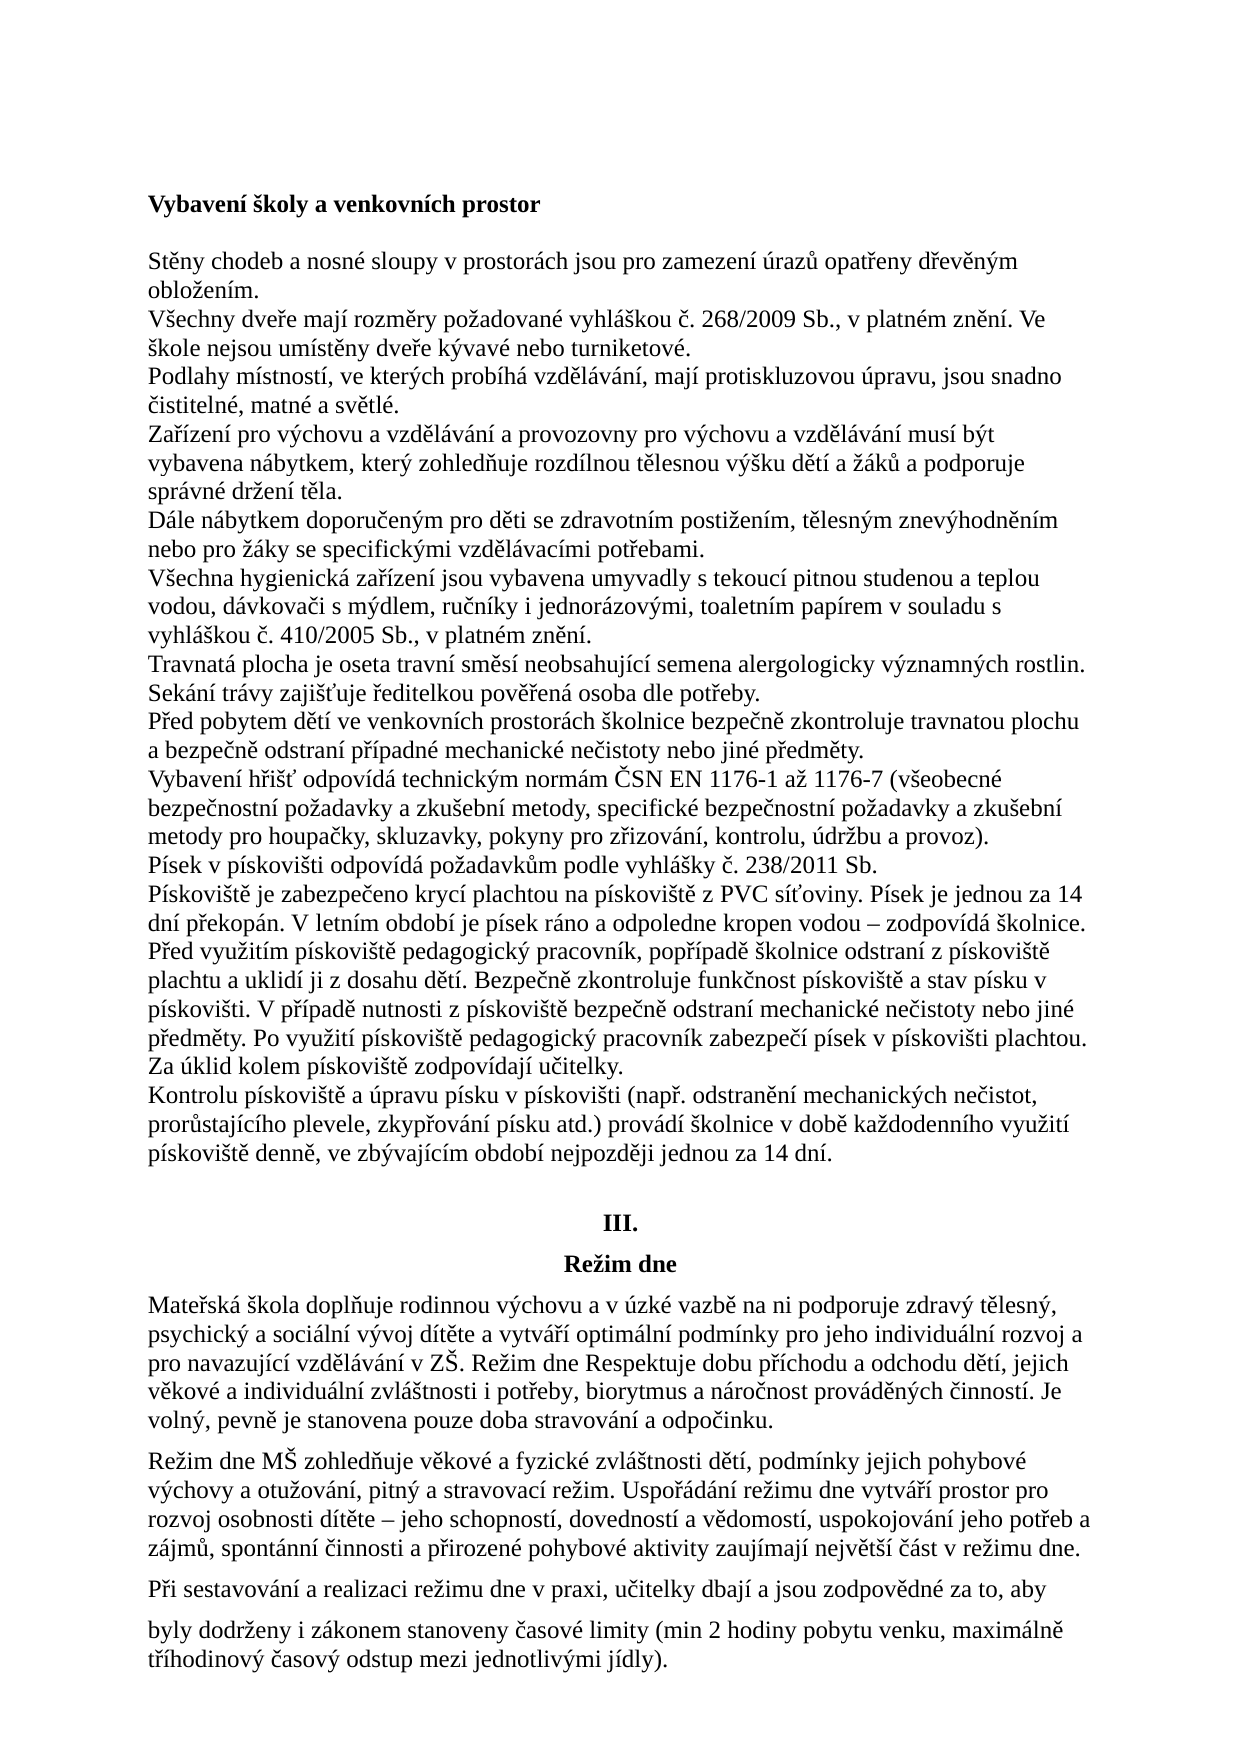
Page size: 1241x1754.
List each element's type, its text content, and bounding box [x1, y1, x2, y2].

text Režim dne [148, 1249, 1093, 1278]
text Před využitím pískoviště pedagogický pracovník, popřípadě školnice odstraní z pískoviště plachtu a uklidí ji z dosahu dětí. Bezpečně zkontroluje funkčnost pískoviště a stav písku v pískovišti. V případě nutnosti z pískoviště bezpečně odstraní mechanické nečistoty nebo jiné předměty. Po využití pískoviště pedagogický pracovník zabezpečí písek v pískovišti plachtou. Za úklid kolem pískoviště zodpovídají učitelky. [148, 936, 1093, 1080]
text Vybavení hřišť odpovídá technickým normám ČSN EN 1176-1 až 1176-7 (všeobecné bezpečnostní požadavky a zkušební metody, specifické bezpečnostní požadavky a zkušební metody pro houpačky, skluzavky, pokyny pro zřizování, kontrolu, údržbu a provoz). [148, 764, 1093, 850]
text Kontrolu pískoviště a úpravu písku v pískovišti (např. odstranění mechanických nečistot, prorůstajícího plevele, zkypřování písku atd.) provádí školnice v době každodenního využití pískoviště denně, ve zbývajícím období nejpozději jednou za 14 dní. [148, 1080, 1093, 1166]
text Travnatá plocha je oseta travní směsí neobsahující semena alergologicky významných rostlin. Sekání trávy zajišťuje ředitelkou pověřená osoba dle potřeby. [148, 649, 1093, 706]
text Režim dne MŠ zohledňuje věkové a fyzické zvláštnosti dětí, podmínky jejich pohybové výchovy a otužování, pitný a stravovací režim. Uspořádání režimu dne vytváří prostor pro rozvoj osobnosti dítěte – jeho schopností, dovedností a vědomostí, uspokojování jeho potřeb a zájmů, spontánní činnosti a přirozené pohybové aktivity zaujímají největší část v režimu dne. [148, 1446, 1093, 1561]
text Podlahy místností, ve kterých probíhá vzdělávání, mají protiskluzovou úpravu, jsou snadno čistitelné, matné a světlé. [148, 361, 1093, 419]
text Dále nábytkem doporučeným pro děti se zdravotním postižením, tělesným znevýhodněním nebo pro žáky se specifickými vzdělávacími potřebami. [148, 505, 1093, 563]
text III. [148, 1208, 1093, 1236]
text Při sestavování a realizaci režimu dne v praxi, učitelky dbají a jsou zodpovědné za to, aby [148, 1574, 1093, 1603]
text Stěny chodeb a nosné sloupy v prostorách jsou pro zamezení úrazů opatřeny dřevěným obložením. [148, 246, 1093, 304]
text Mateřská škola doplňuje rodinnou výchovu a v úzké vazbě na ni podporuje zdravý tělesný, psychický a sociální vývoj dítěte a vytváří optimální podmínky pro jeho individuální rozvoj a pro navazující vzdělávání v ZŠ. Režim dne Respektuje dobu příchodu a odchodu dětí, jejich věkové a individuální zvláštnosti i potřeby, biorytmus a náročnost prováděných činností. Je volný, pevně je stanovena pouze doba stravování a odpočinku. [148, 1290, 1093, 1434]
text Pískoviště je zabezpečeno krycí plachtou na pískoviště z PVC síťoviny. Písek je jednou za 14 dní překopán. V letním období je písek ráno a odpoledne kropen vodou – zodpovídá školnice. [148, 879, 1093, 936]
text Písek v pískovišti odpovídá požadavkům podle vyhlášky č. 238/2011 Sb. [148, 850, 1093, 879]
text byly dodrženy i zákonem stanoveny časové limity (min 2 hodiny pobytu venku, maximálně tříhodinový časový odstup mezi jednotlivými jídly). [148, 1615, 1093, 1673]
text Všechny dveře mají rozměry požadované vyhláškou č. 268/2009 Sb., v platném znění. Ve škole nejsou umístěny dveře kývavé nebo turniketové. [148, 304, 1093, 361]
text Vybavení školy a venkovních prostor [148, 189, 1093, 218]
text Zařízení pro výchovu a vzdělávání a provozovny pro výchovu a vzdělávání musí být vybavena nábytkem, který zohledňuje rozdílnou tělesnou výšku dětí a žáků a podporuje správné držení těla. [148, 419, 1093, 505]
text Všechna hygienická zařízení jsou vybavena umyvadly s tekoucí pitnou studenou a teplou vodou, dávkovači s mýdlem, ručníky i jednorázovými, toaletním papírem v souladu s vyhláškou č. 410/2005 Sb., v platném znění. [148, 563, 1093, 649]
text Před pobytem dětí ve venkovních prostorách školnice bezpečně zkontroluje travnatou plochu a bezpečně odstraní případné mechanické nečistoty nebo jiné předměty. [148, 706, 1093, 764]
